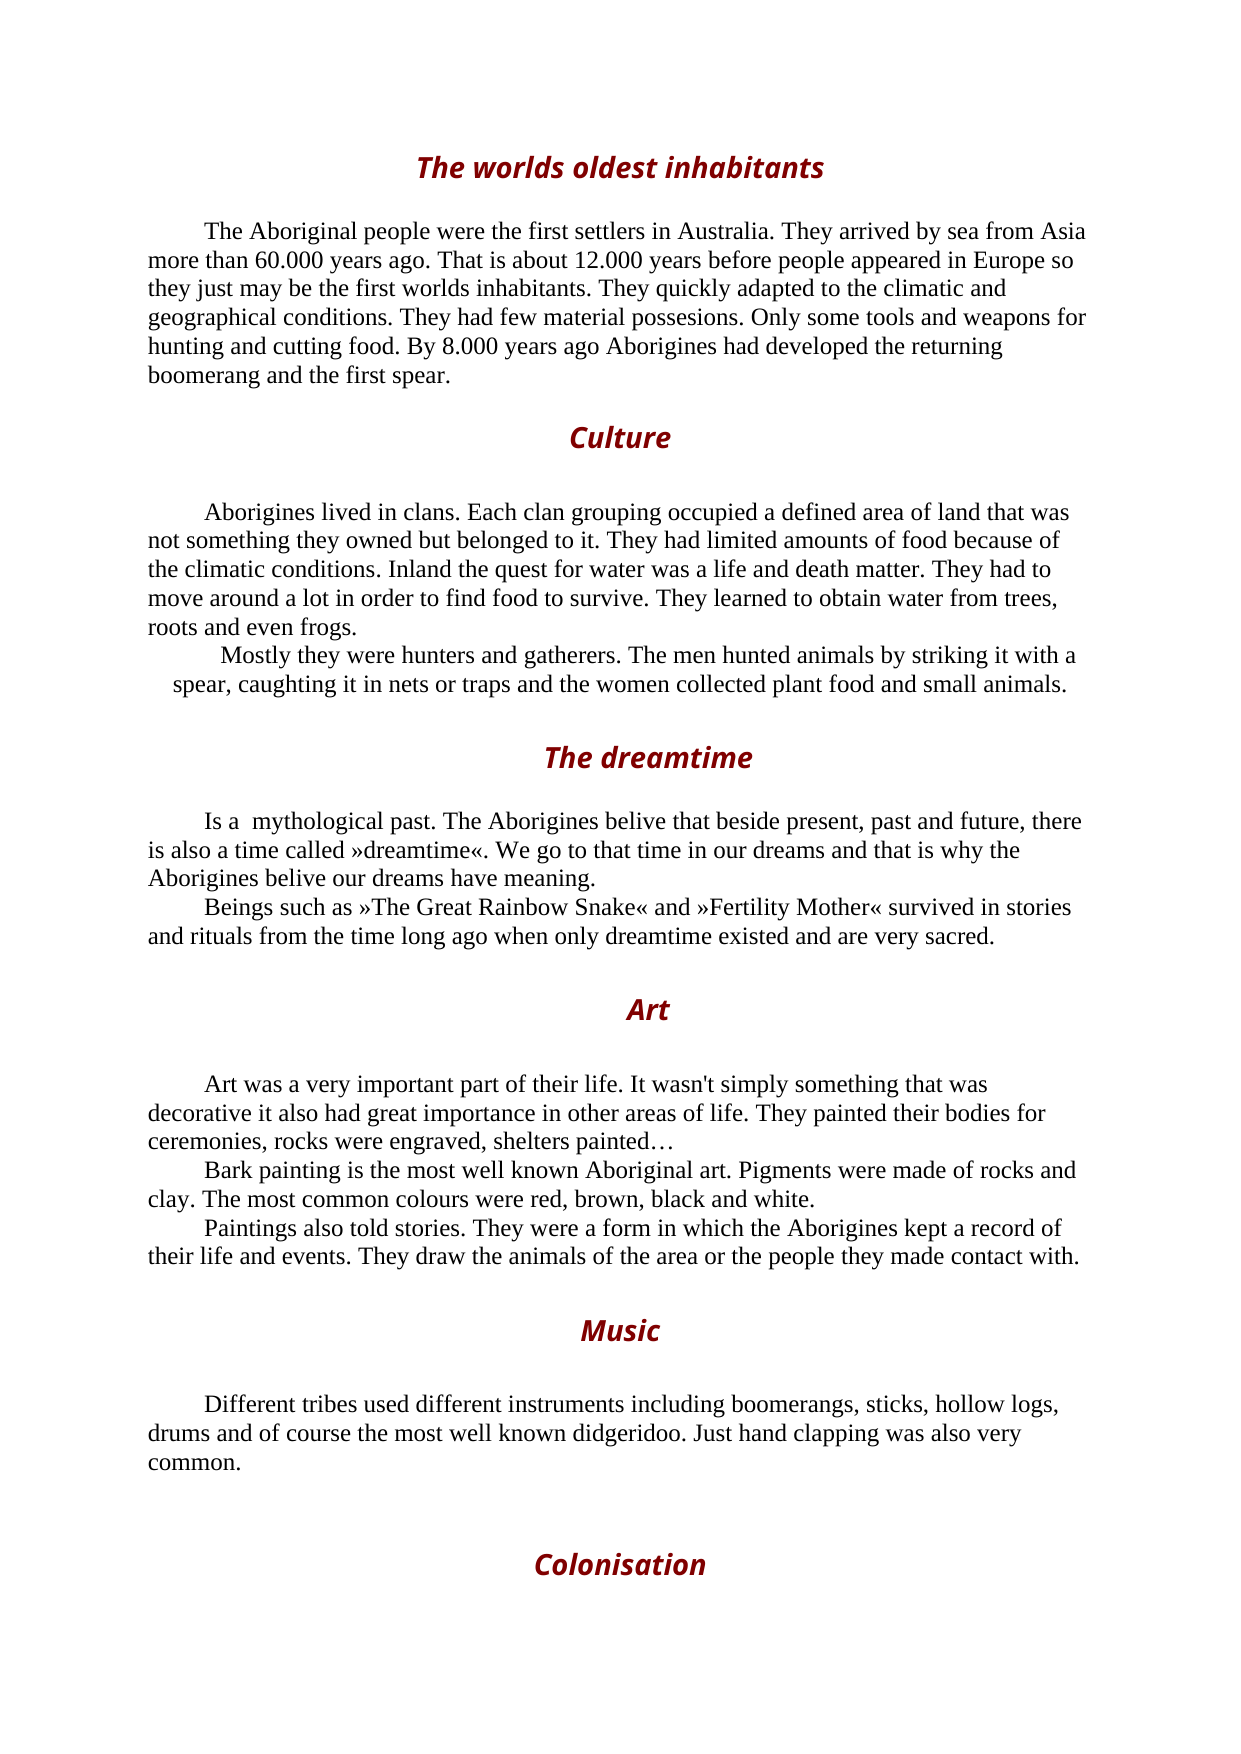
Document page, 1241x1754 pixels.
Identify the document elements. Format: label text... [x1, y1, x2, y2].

text Different tribes used different instruments including boomerangs, sticks, hollow logs, drums and of course the most well known didgeridoo. Just hand clapping was also very common. [148, 1389, 1093, 1475]
text Bark painting is the most well known Aboriginal art. Pigments were made of rocks and clay. The most common colours were red, brown, black and white. [148, 1155, 1093, 1213]
text Mostly they were hunters and gatherers. The men hunted animals by striking it with a spear, caughting it in nets or traps and the women collected plant food and small animals. [148, 640, 1093, 698]
text Aborigines lived in clans. Each clan grouping occupied a defined area of land that was not something they owned but belonged to it. They had limited amounts of food because of the climatic conditions. Inland the quest for water was a life and death matter. They had to move around a lot in order to find food to survive. They learned to obtain water from trees, roots and even frogs. [148, 497, 1093, 640]
text Paintings also told stories. They were a form in which the Aborigines kept a record of their life and events. They draw the animals of the area or the people they made contact with. [148, 1213, 1093, 1270]
text Beings such as »The Great Rainbow Snake« and »Fertility Mother« survived in stories and rituals from the time long ago when only dreamtime existed and are very sacred. [148, 892, 1093, 950]
text Art was a very important part of their life. It wasn't simply something that was decorative it also had great importance in other areas of life. They painted their bodies for ceremonies, rocks were engraved, shelters painted… [148, 1069, 1093, 1155]
text Culture [148, 417, 1093, 457]
text Art [148, 989, 1093, 1029]
text Colonisation [148, 1544, 1093, 1583]
text Is a mythological past. The Aborigines belive that beside present, past and future, there is also a time called »dreamtime«. We go to that time in our dreams and that is why the Aborigines belive our dreams have meaning. [148, 806, 1093, 892]
text The worlds oldest inhabitants [148, 148, 1093, 187]
text Music [148, 1310, 1093, 1349]
text The dreamtime [148, 738, 1093, 777]
text The Aboriginal people were the first settlers in Australia. They arrived by sea from Asia more than 60.000 years ago. That is about 12.000 years before people appeared in Europe so they just may be the first worlds inhabitants. They quickly adapted to the climatic and geographical conditions. They had few material possesions. Only some tools and weapons for hunting and cutting food. By 8.000 years ago Aborigines had developed the returning boomerang and the first spear. [148, 216, 1093, 388]
